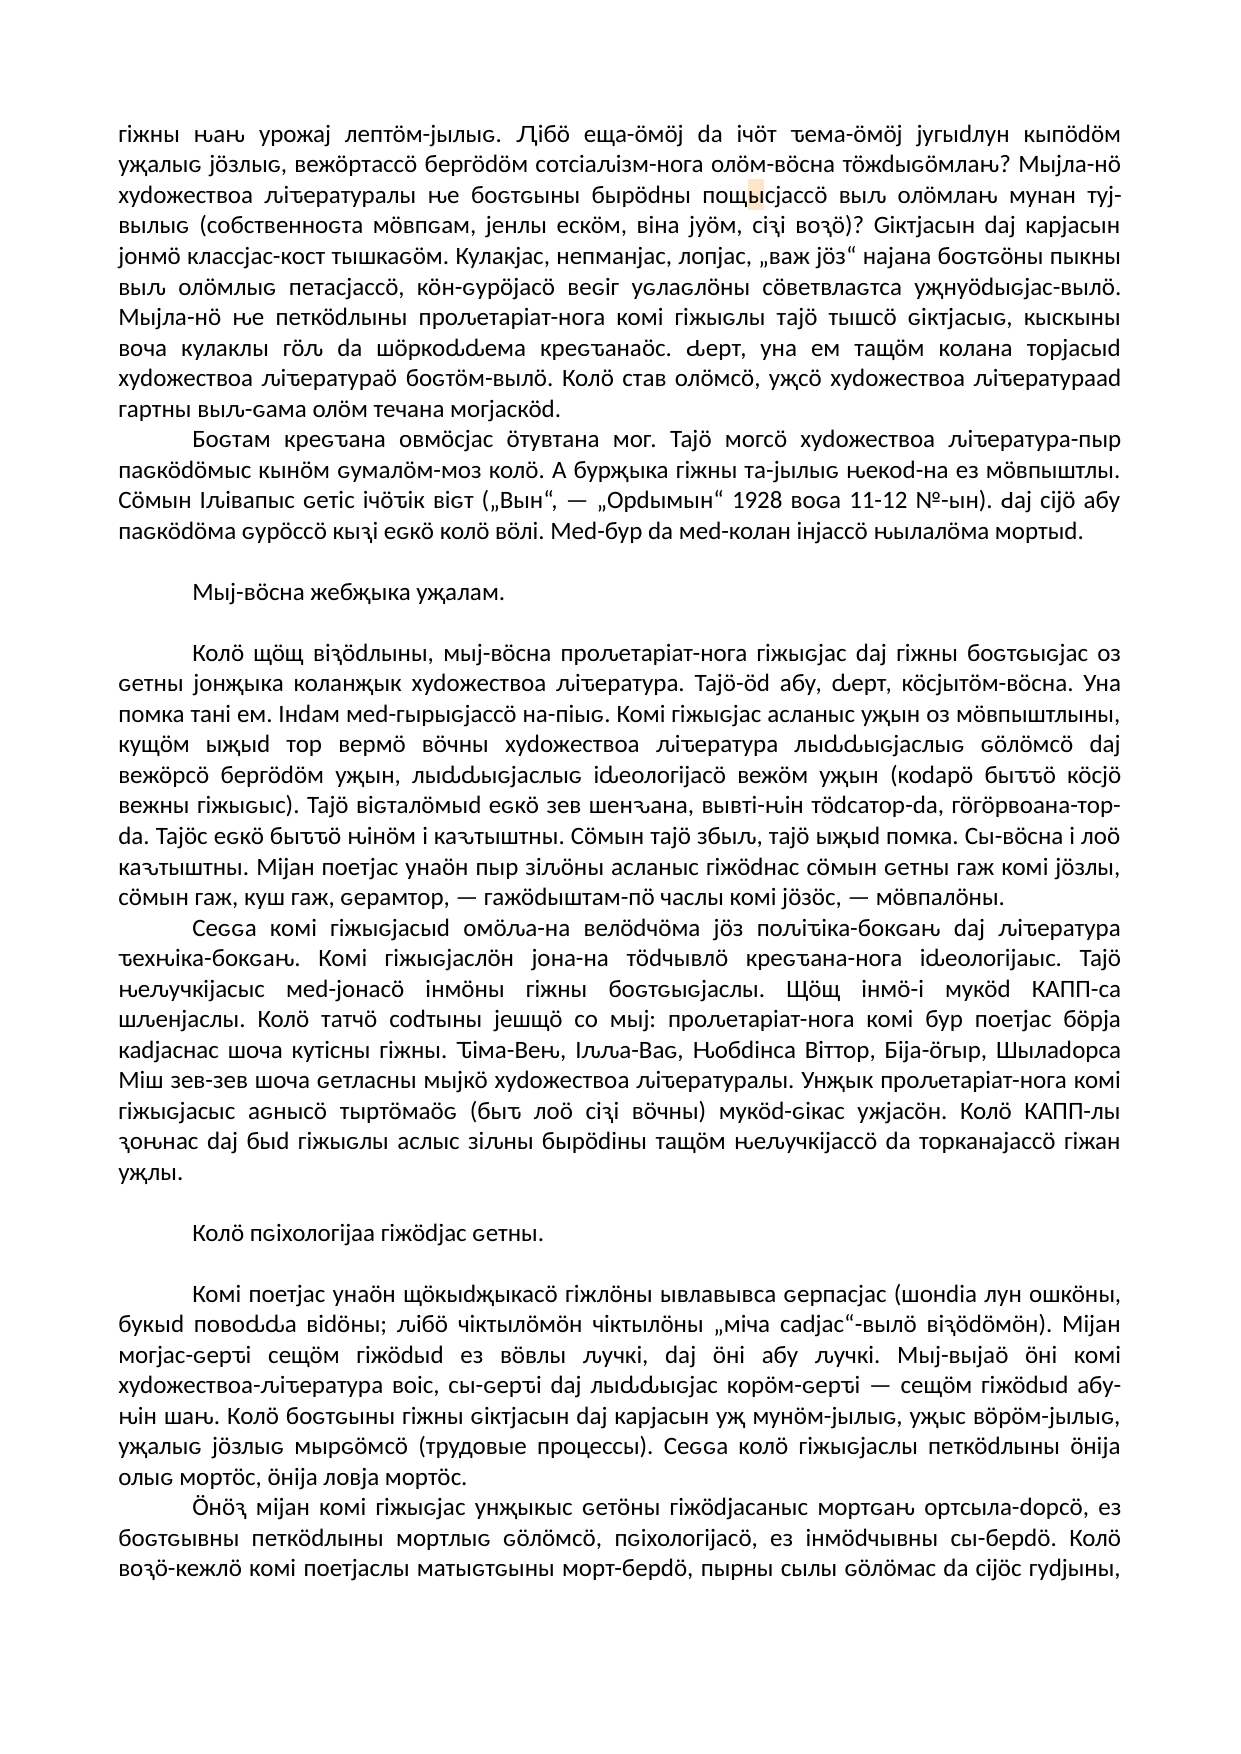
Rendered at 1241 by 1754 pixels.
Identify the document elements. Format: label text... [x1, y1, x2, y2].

text Колӧ пԍіхологіјаа гіжӧԁјас ԍетны. [118, 1217, 1122, 1247]
text Ӧнӧԇ міјан комі гіжыԍјас унҗыкыс ԍетӧны гіжӧԁјасаныс мортԍаԋ ортсыла-ԁорсӧ, ез боԍтԍывны петкӧԁлыны мортлыԍ ԍӧлӧмсӧ, пԍіхологіјасӧ, ез інмӧԁчывны сы-берԁӧ. Колӧ воԇӧ-кежлӧ комі поетјаслы матыԍтԍыны морт-берԁӧ, пырны сылы ԍӧлӧмас ԁа сіјӧс гуԁјыны, [118, 1492, 1122, 1583]
text Мыј-вӧсна жебҗыка уҗалам. [118, 576, 1122, 606]
text Сеԍԍа комі гіжыԍјасыԁ омӧԉа-на велӧԁчӧма јӧз поԉіԏіка-бокԍаԋ ԁај ԉіԏература ԏехԋіка-бокԍаԋ. Комі гіжыԍјаслӧн јона-на тӧԁчывлӧ креԍԏана-нога іԃеологіјаыс. Тајӧ ԋеԉучкіјасыс меԁ-јонасӧ інмӧны гіжны боԍтԍыԍјаслы. Щӧщ інмӧ-і мукӧԁ КАПП-са шԉенјаслы. Колӧ татчӧ соԁтыны јешщӧ со мыј: проԉетаріат-нога комі бур поетјас бӧрја каԁјаснас шоча кутісны гіжны. Ԏіма-Веԋ, Іԉԉа-Ваԍ, Ԋобԁінса Віттор, Біја-ӧгыр, Шылаԁорса Міш зев-зев шоча ԍетласны мыјкӧ хуԁожествоа ԉіԏературалы. Унҗык проԉетаріат-нога комі гіжыԍјасыс аԍнысӧ тыртӧмаӧԍ (быԏ лоӧ сіԇі вӧчны) мукӧԁ-ԍікас ужјасӧн. Колӧ КАПП-лы ԇоԋнас ԁај быԁ гіжыԍлы аслыс зіԉны бырӧԁіны тащӧм ԋеԉучкіјассӧ ԁа торканајассӧ гіжан уҗлы. [118, 912, 1122, 1186]
text Комі поетјас унаӧн щӧкыԁҗыкасӧ гіжлӧны ывлавывса ԍерпасјас (шонԁіа лун ошкӧны, букыԁ повоԃԃа віԁӧны; ԉібӧ чіктылӧмӧн чіктылӧны „міча саԁјас“-вылӧ віԇӧԁӧмӧн). Міјан могјас-ԍерԏі сещӧм гіжӧԁыԁ ез вӧвлы ԉучкі, ԁај ӧні абу ԉучкі. Мыј-выјаӧ ӧні комі хуԁожествоа-ԉіԏература воіс, сы-ԍерԏі ԁај лыԃԃыԍјас корӧм-ԍерԏі — сещӧм гіжӧԁыԁ абу-ԋін шаԋ. Колӧ боԍтԍыны гіжны ԍіктјасын ԁај карјасын уҗ мунӧм-јылыԍ, уҗыс вӧрӧм-јылыԍ, уҗалыԍ јӧзлыԍ мырԍӧмсӧ (трудовые процессы). Сеԍԍа колӧ гіжыԍјаслы петкӧԁлыны ӧніја олыԍ мортӧс, ӧніја ловја мортӧс. [118, 1278, 1122, 1492]
text гіжны ԋаԋ урожај лептӧм-јылыԍ. Ԉібӧ еща-ӧмӧј ԁа ічӧт ԏема-ӧмӧј југыԁлун кыпӧԁӧм уҗалыԍ јӧзлыԍ, вежӧртассӧ бергӧԁӧм сотсіаԉізм-нога олӧм-вӧсна тӧжԁыԍӧмлаԋ? Мыјла-нӧ хуԁожествоа ԉіԏературалы ԋе боԍтԍыны бырӧԁны пощысјассӧ выԉ олӧмлаԋ мунан туј-вылыԍ (собственноԍта мӧвпԍам, јенлы ескӧм, віна јуӧм, сіԇі воԇӧ)? Ԍіктјасын ԁај карјасын јонмӧ классјас-кост тышкаԍӧм. Кулакјас, непманјас, лопјас, „важ јӧз“ најана боԍтԍӧны пыкны выԉ олӧмлыԍ петасјассӧ, кӧн-ԍурӧјасӧ веԍіг уԍлаԍлӧны сӧветвлаԍтса уҗнуӧԁыԍјас-вылӧ. Мыјла-нӧ ԋе петкӧԁлыны проԉетаріат-нога комі гіжыԍлы тајӧ тышсӧ ԍіктјасыԍ, кыскыны воча кулаклы гӧԉ ԁа шӧркоԃԃема креԍԏанаӧс. Ԃерт, уна ем тащӧм колана торјасыԁ хуԁожествоа ԉіԏератураӧ боԍтӧм-вылӧ. Колӧ став олӧмсӧ, уҗсӧ хуԁожествоа ԉіԏературааԁ гартны выԉ-ԍама олӧм течана могјаскӧԁ. [118, 118, 1122, 423]
text Боԍтам креԍԏана овмӧсјас ӧтувтана мог. Тајӧ могсӧ хуԁожествоа ԉіԏература-пыр паԍкӧԁӧмыс кынӧм ԍумалӧм-моз колӧ. А бурҗыка гіжны та-јылыԍ ԋекоԁ-на ез мӧвпыштлы. Сӧмын Іԉівапыс ԍетіс ічӧԏік віԍт („Вын“, — „Орԁымын“ 1928 воԍа 11-12 №-ын). Ԁај сіјӧ абу паԍкӧԁӧма ԍурӧссӧ кыԇі еԍкӧ колӧ вӧлі. Меԁ-бур ԁа меԁ-колан інјассӧ ԋылалӧма мортыԁ. [118, 423, 1122, 545]
text Колӧ щӧщ віԇӧԁлыны, мыј-вӧсна проԉетаріат-нога гіжыԍјас ԁај гіжны боԍтԍыԍјас оз ԍетны јонҗыка коланҗык хуԁожествоа ԉіԏература. Тајӧ-ӧԁ абу, ԃерт, кӧсјытӧм-вӧсна. Уна помка тані ем. Інԁам меԁ-гырыԍјассӧ на-піыԍ. Комі гіжыԍјас асланыс уҗын оз мӧвпыштлыны, кущӧм ыҗыԁ тор вермӧ вӧчны хуԁожествоа ԉіԏература лыԃԃыԍјаслыԍ ԍӧлӧмсӧ ԁај вежӧрсӧ бергӧԁӧм уҗын, лыԃԃыԍјаслыԍ іԃеологіјасӧ вежӧм уҗын (коԁарӧ быԏԏӧ кӧсјӧ вежны гіжыԍыс). Тајӧ віԍталӧмыԁ еԍкӧ зев шенԅана, вывті-ԋін тӧԁсатор-ԁа, гӧгӧрвоана-тор-ԁа. Тајӧс еԍкӧ быԏԏӧ ԋінӧм і каԅтыштны. Сӧмын тајӧ збыԉ, тајӧ ыҗыԁ помка. Сы-вӧсна і лоӧ каԅтыштны. Міјан поетјас унаӧн пыр зіԉӧны асланыс гіжӧԁнас сӧмын ԍетны гаж комі јӧзлы, сӧмын гаж, куш гаж, ԍерамтор, — гажӧԁыштам-пӧ часлы комі јӧзӧс, — мӧвпалӧны. [118, 637, 1122, 912]
